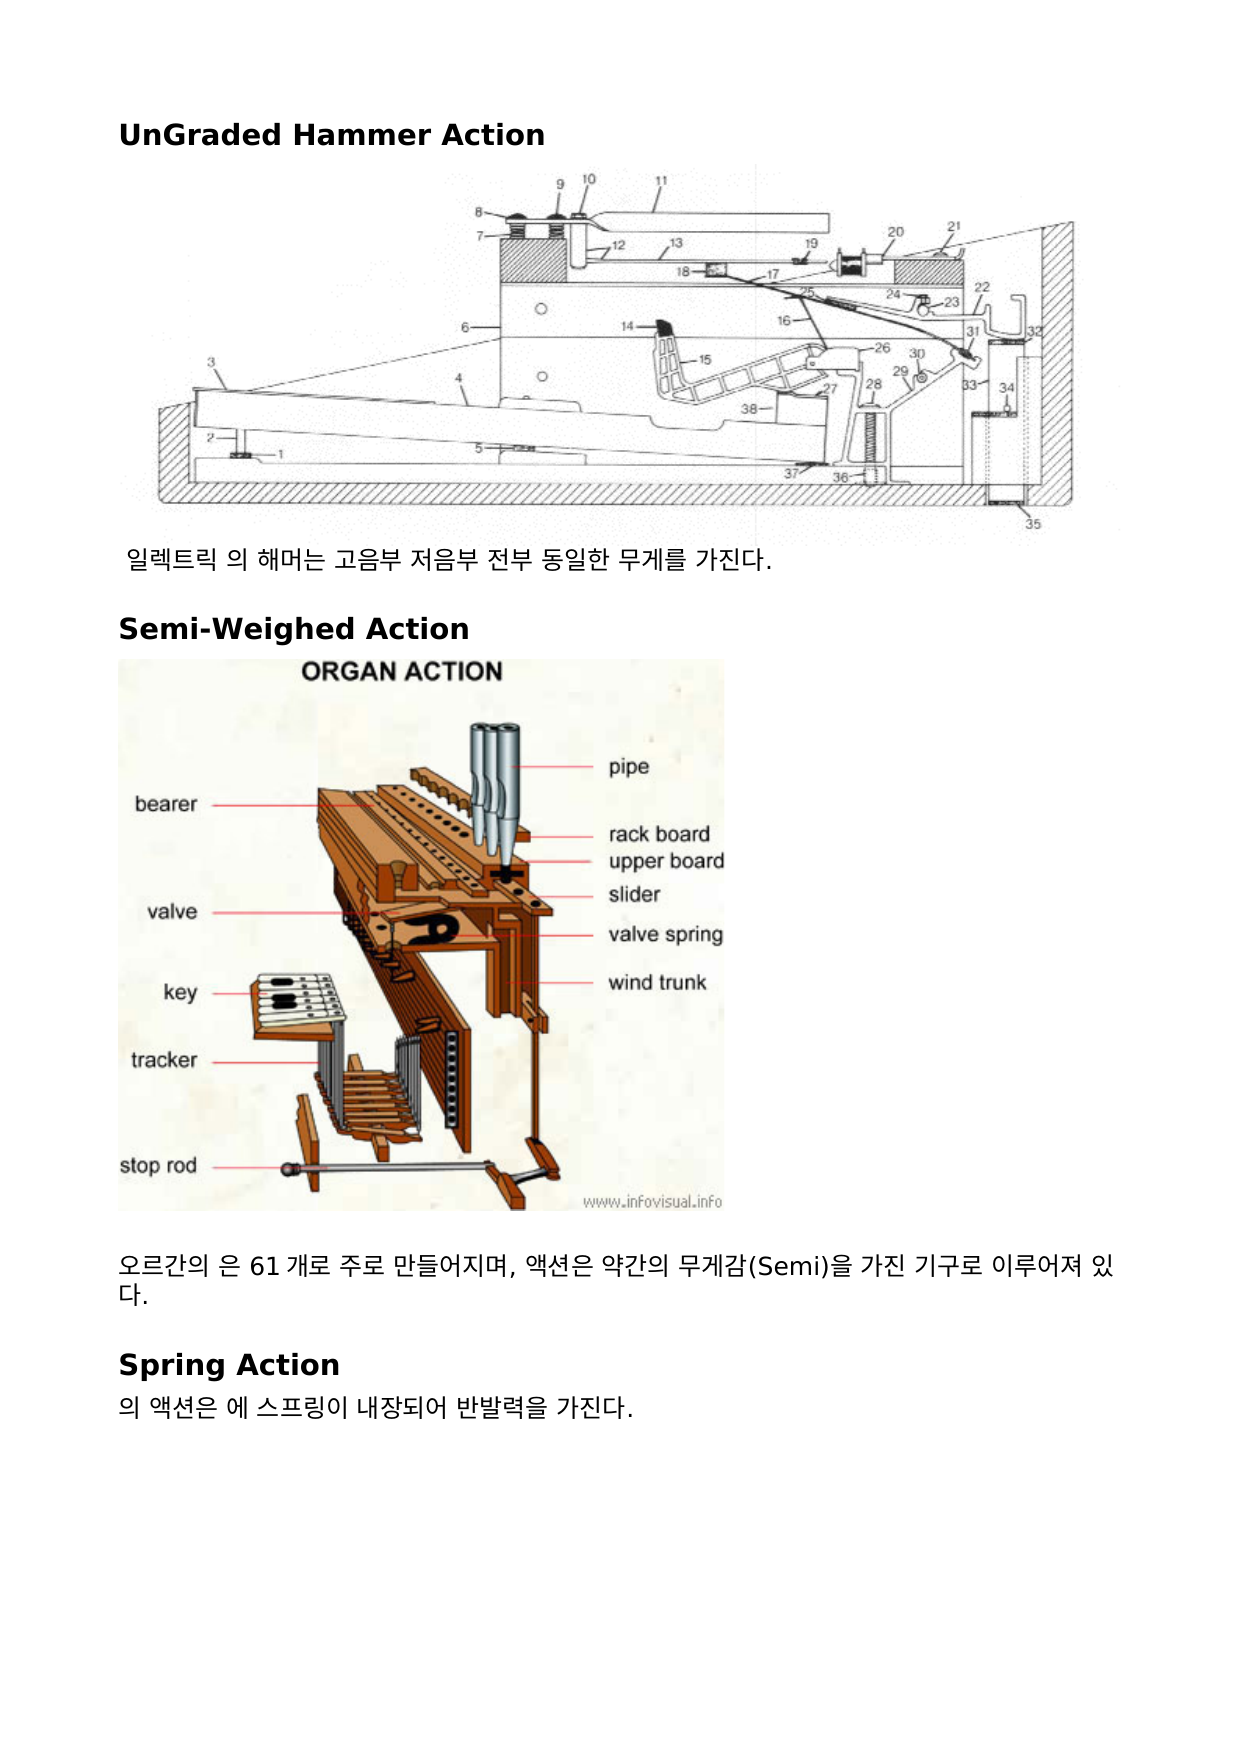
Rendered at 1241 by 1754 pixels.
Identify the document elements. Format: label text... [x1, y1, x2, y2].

text 오르간의 은 61개로 주로 만들어지며, 액션은 약간의 무게감(Semi)을 가진 기구로 이루어져 있다. [118, 1252, 1122, 1311]
text 의 액션은 에 스프링이 내장되어 반발력을 가진다. [118, 1394, 1122, 1424]
picture [118, 164, 1123, 546]
subtitle Semi-Weighed Action [118, 613, 1122, 647]
subtitle Spring Action [118, 1348, 1122, 1382]
picture [118, 659, 725, 1211]
subtitle UnGraded Hammer Action [118, 118, 1122, 152]
text 일렉트릭 의 해머는 고음부 저음부 전부 동일한 무게를 가진다. [118, 546, 1122, 575]
